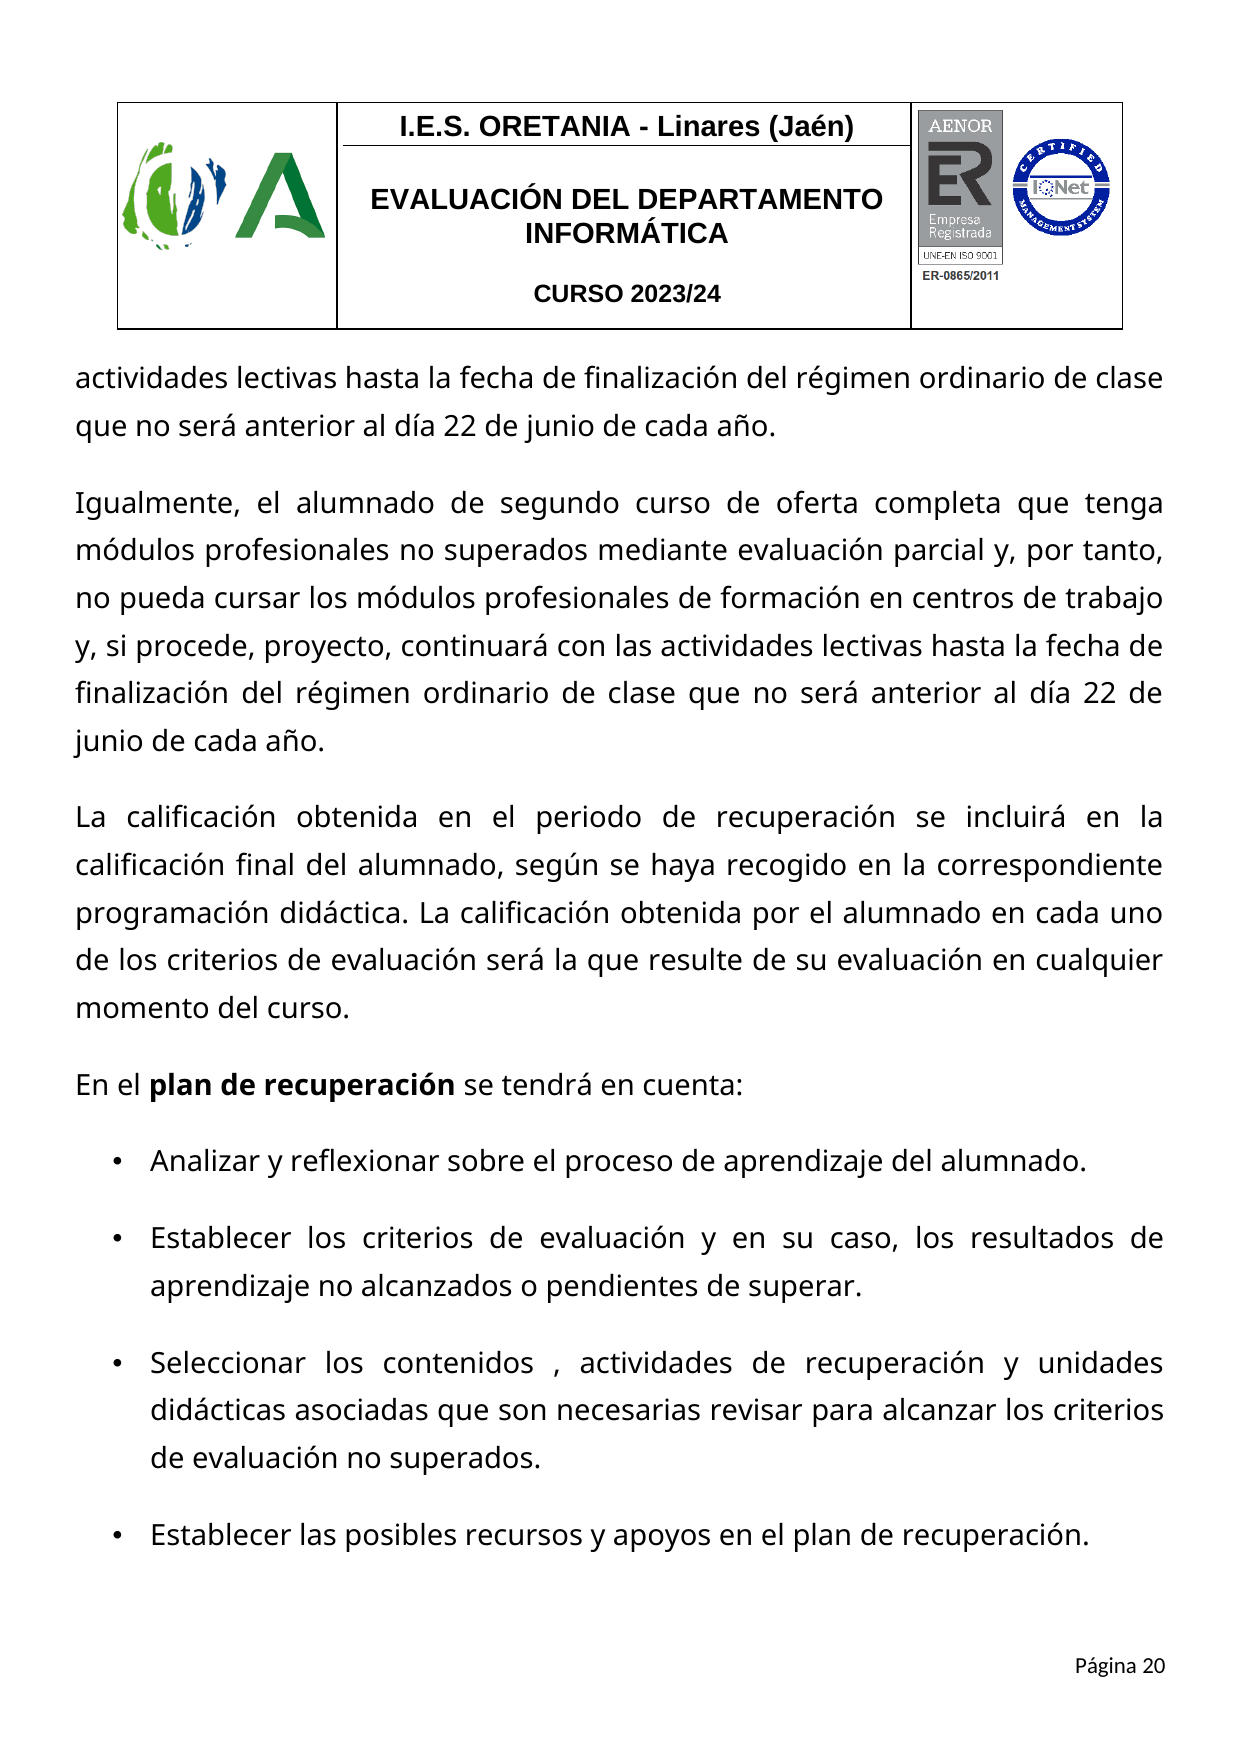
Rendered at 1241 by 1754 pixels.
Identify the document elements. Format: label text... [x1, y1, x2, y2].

picture [916, 109, 1111, 286]
picture [120, 142, 333, 251]
list Seleccionar los contenidos , actividades de recuperación y unidades didácticas asociadas que son necesarias revisar para alcanzar los criterios de evaluación no superados. [112, 1342, 1165, 1477]
text actividades lectivas hasta la fecha de finalización del régimen ordinario de clase que no será anterior al día 22 de junio de cada año. [75, 358, 1165, 445]
list Establecer los criterios de evaluación y en su caso, los resultados de aprendizaje no alcanzados o pendientes de superar. [112, 1217, 1165, 1305]
text Igualmente, el alumnado de segundo curso de oferta completa que tenga módulos profesionales no superados mediante evaluación parcial y, por tanto, no pueda cursar los módulos profesionales de formación en centros de trabajo y, si procede, proyecto, continuará con las actividades lectivas hasta la fecha de finalización del régimen ordinario de clase que no será anterior al día 22 de junio de cada año. [75, 482, 1165, 760]
text La calificación obtenida en el periodo de recuperación se incluirá en la calificación final del alumnado, según se haya recogido en la correspondiente programación didáctica. La calificación obtenida por el alumnado en cada uno de los criterios de evaluación será la que resulte de su evaluación en cualquier momento del curso. [75, 797, 1165, 1027]
list Analizar y reflexionar sobre el proceso de aprendizaje del alumnado. [112, 1141, 1165, 1180]
list Establecer las posibles recursos y apoyos en el plan de recuperación. [112, 1514, 1165, 1553]
text En el plan de recuperación se tendrá en cuenta: [75, 1064, 1165, 1104]
